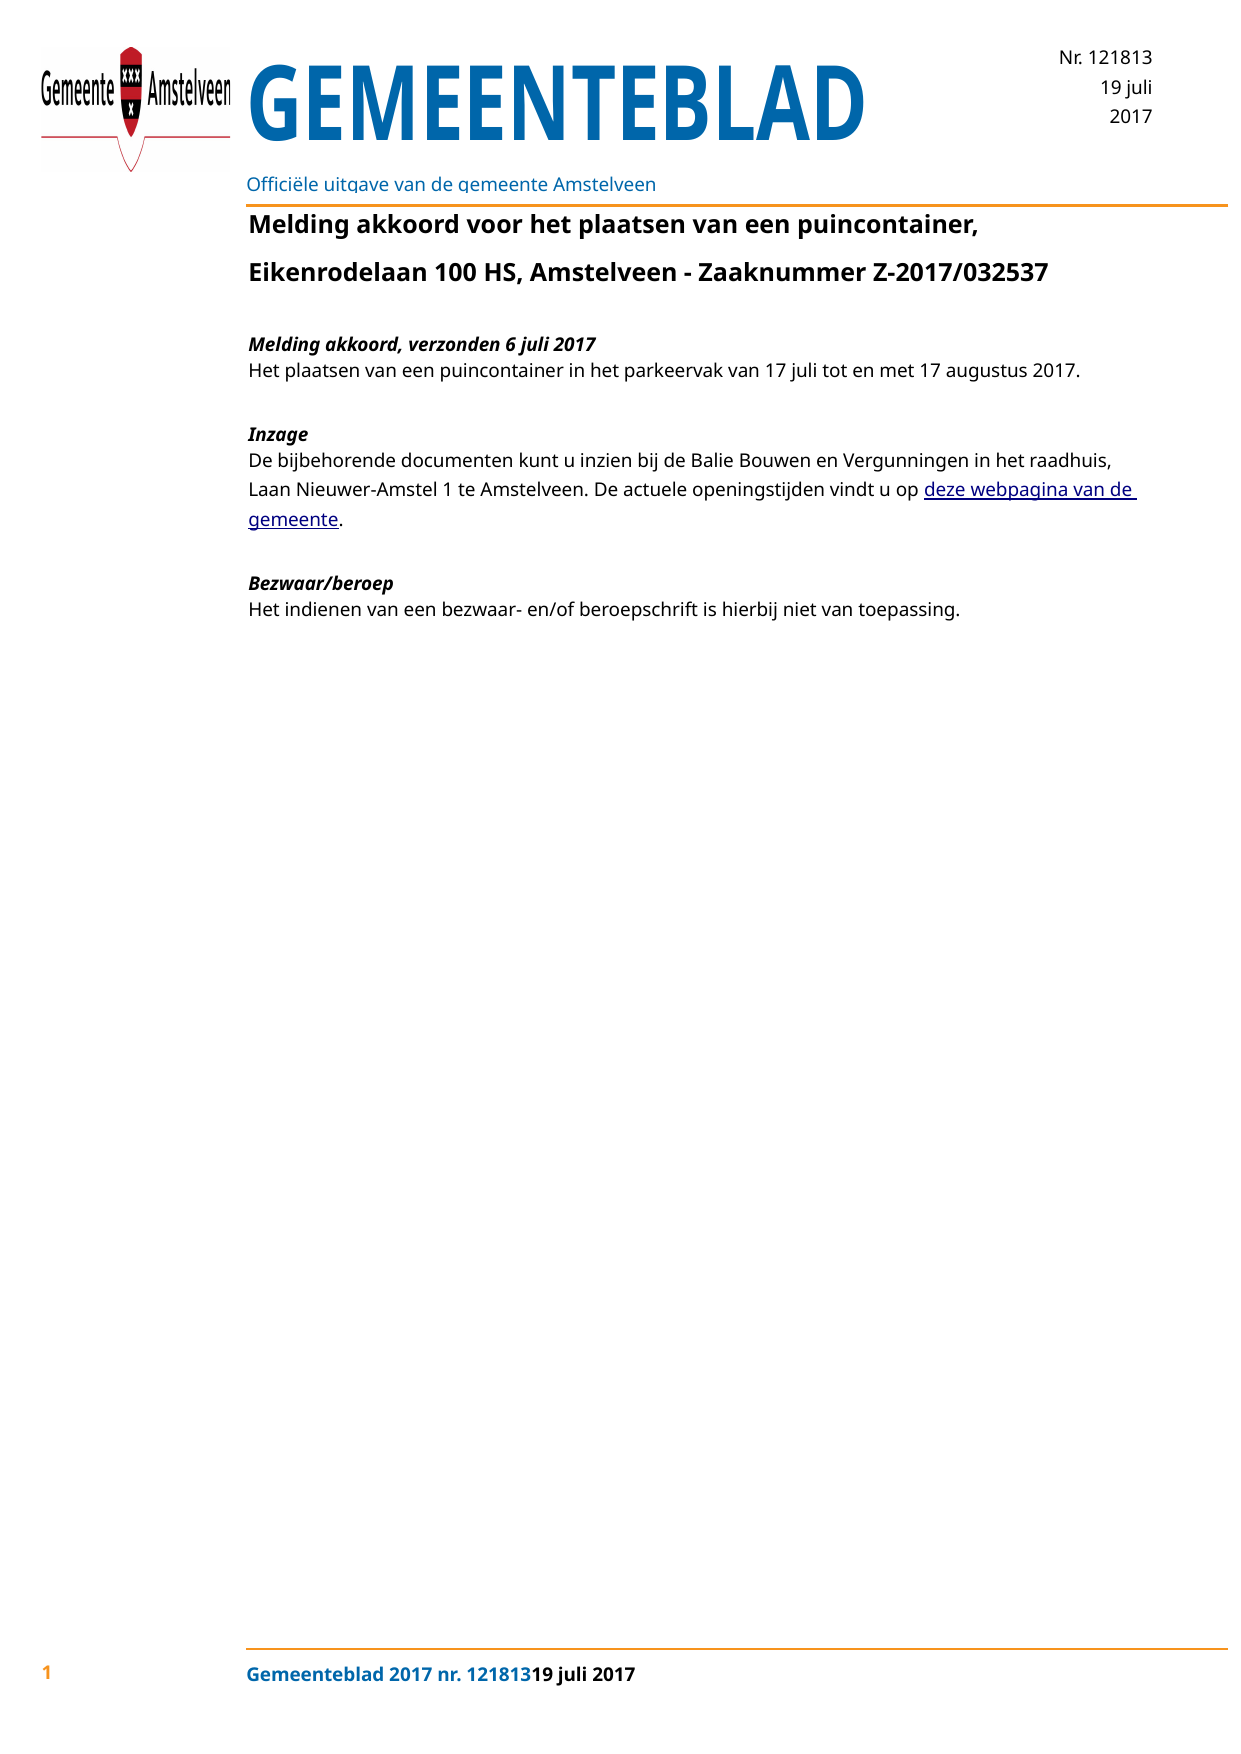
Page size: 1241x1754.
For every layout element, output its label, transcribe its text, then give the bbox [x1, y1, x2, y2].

text Melding akkoord, verzonden 6 juli 2017 [248, 331, 1152, 357]
text Inzage [248, 421, 1152, 447]
text Het indienen van een bezwaar- en/of beroepschrift is hierbij niet van toepassing. [248, 596, 1152, 621]
text Het plaatsen van een puincontainer in het parkeervak van 17 juli tot en met 17 augustus 2017. [248, 357, 1152, 383]
text Bezwaar/beroep [248, 570, 1152, 596]
text Melding akkoord voor het plaatsen van een puincontainer, Eikenrodelaan 100 HS, Amstelveen - Zaaknummer Z-2017/032537 [248, 207, 1152, 288]
picture [41, 47, 231, 172]
text De bijbehorende documenten kunt u inzien bij de Balie Bouwen en Vergunningen in het raadhuis, Laan Nieuwer-Amstel 1 te Amstelveen. De actuele openingstijden vindt u op deze webpagina van de gemeente. [248, 447, 1152, 532]
